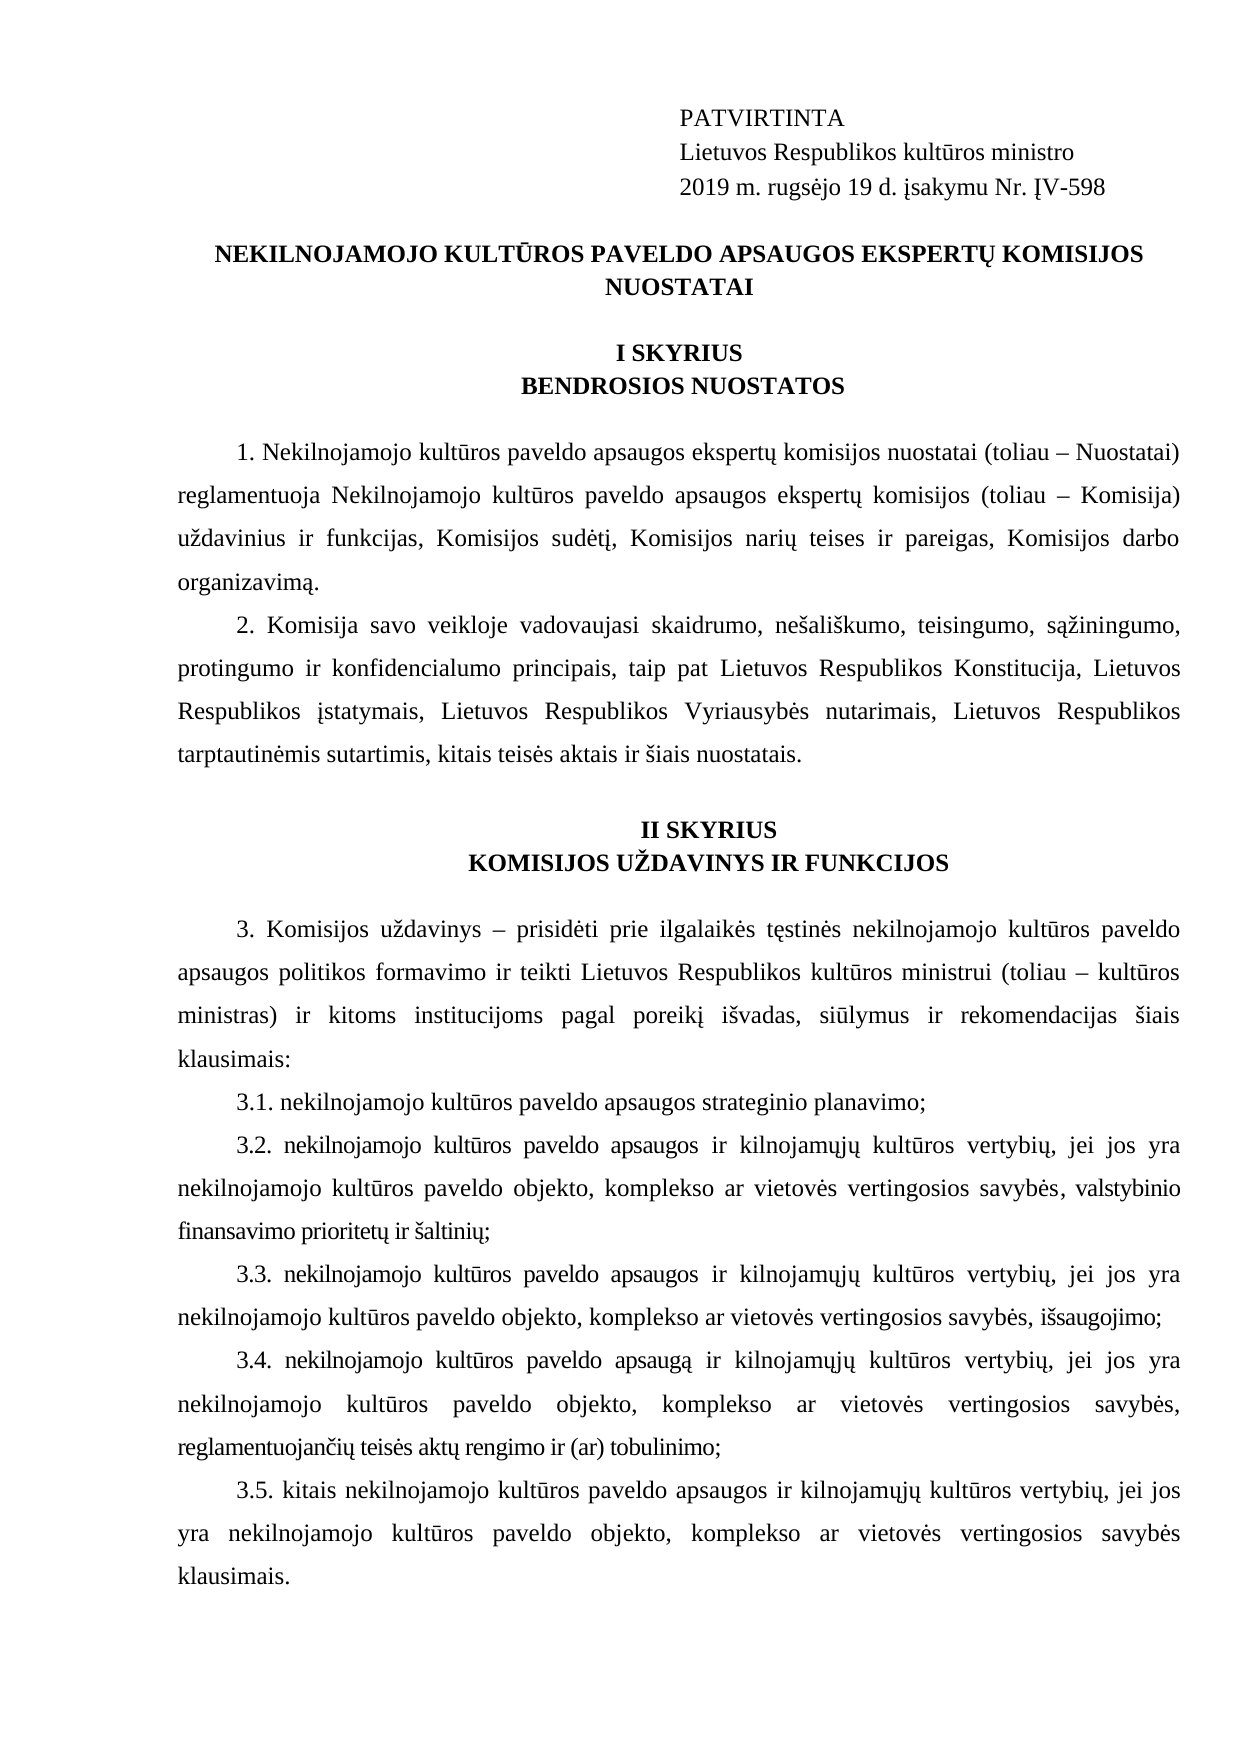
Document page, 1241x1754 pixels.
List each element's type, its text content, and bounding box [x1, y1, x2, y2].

text 3.2. nekilnojamojo kultūros paveldo apsaugos ir kilnojamųjų kultūros vertybių, jei jos yra nekilnojamojo kultūros paveldo objekto, komplekso ar vietovės vertingosios savybės, valstybinio finansavimo prioritetų ir šaltinių; [177, 1130, 1181, 1245]
text BENDROSIOS NUOSTATOS [177, 371, 1181, 400]
text I skyrius [177, 338, 1181, 367]
text 3.3. nekilnojamojo kultūros paveldo apsaugos ir kilnojamųjų kultūros vertybių, jei jos yra nekilnojamojo kultūros paveldo objekto, komplekso ar vietovės vertingosios savybės, išsaugojimo; [177, 1259, 1181, 1331]
text 3.4. nekilnojamojo kultūros paveldo apsaugą ir kilnojamųjų kultūros vertybių, jei jos yra nekilnojamojo kultūros paveldo objekto, komplekso ar vietovės vertingosios savybės, reglamentuojančių teisės aktų rengimo ir (ar) tobulinimo; [177, 1346, 1181, 1461]
text koMISIJOS UŽDAVINys IR FUNKCIJOS [177, 848, 1181, 877]
text PATVIRTINTA [679, 103, 1181, 131]
text Nekilnojamojo kultūros paveldo apsaugos ekspertų komisijos NUOSTATAI [177, 239, 1181, 301]
text 3. Komisijos uždavinys – prisidėti prie ilgalaikės tęstinės nekilnojamojo kultūros paveldo apsaugos politikos formavimo ir teikti Lietuvos Respublikos kultūros ministrui (toliau – kultūros ministras) ir kitoms institucijoms pagal poreikį išvadas, siūlymus ir rekomendacijas šiais klausimais: [177, 914, 1181, 1072]
text 3.1. nekilnojamojo kultūros paveldo apsaugos strateginio planavimo; [177, 1087, 1181, 1116]
text 2019 m. rugsėjo 19 d. įsakymu Nr. ĮV-598 [679, 172, 1181, 200]
text II skyrius [177, 815, 1181, 844]
text 3.5. kitais nekilnojamojo kultūros paveldo apsaugos ir kilnojamųjų kultūros vertybių, jei jos yra nekilnojamojo kultūros paveldo objekto, komplekso ar vietovės vertingosios savybės klausimais. [177, 1475, 1181, 1590]
text 2. Komisija savo veikloje vadovaujasi skaidrumo, nešališkumo, teisingumo, sąžiningumo, protingumo ir konfidencialumo principais, taip pat Lietuvos Respublikos Konstitucija, Lietuvos Respublikos įstatymais, Lietuvos Respublikos Vyriausybės nutarimais, Lietuvos Respublikos tarptautinėmis sutartimis, kitais teisės aktais ir šiais nuostatais. [177, 610, 1181, 768]
text 1. Nekilnojamojo kultūros paveldo apsaugos ekspertų komisijos nuostatai (toliau – Nuostatai) reglamentuoja Nekilnojamojo kultūros paveldo apsaugos ekspertų komisijos (toliau – Komisija) uždavinius ir funkcijas, Komisijos sudėtį, Komisijos narių teises ir pareigas, Komisijos darbo organizavimą. [177, 437, 1181, 595]
text Lietuvos Respublikos kultūros ministro [679, 137, 1181, 166]
